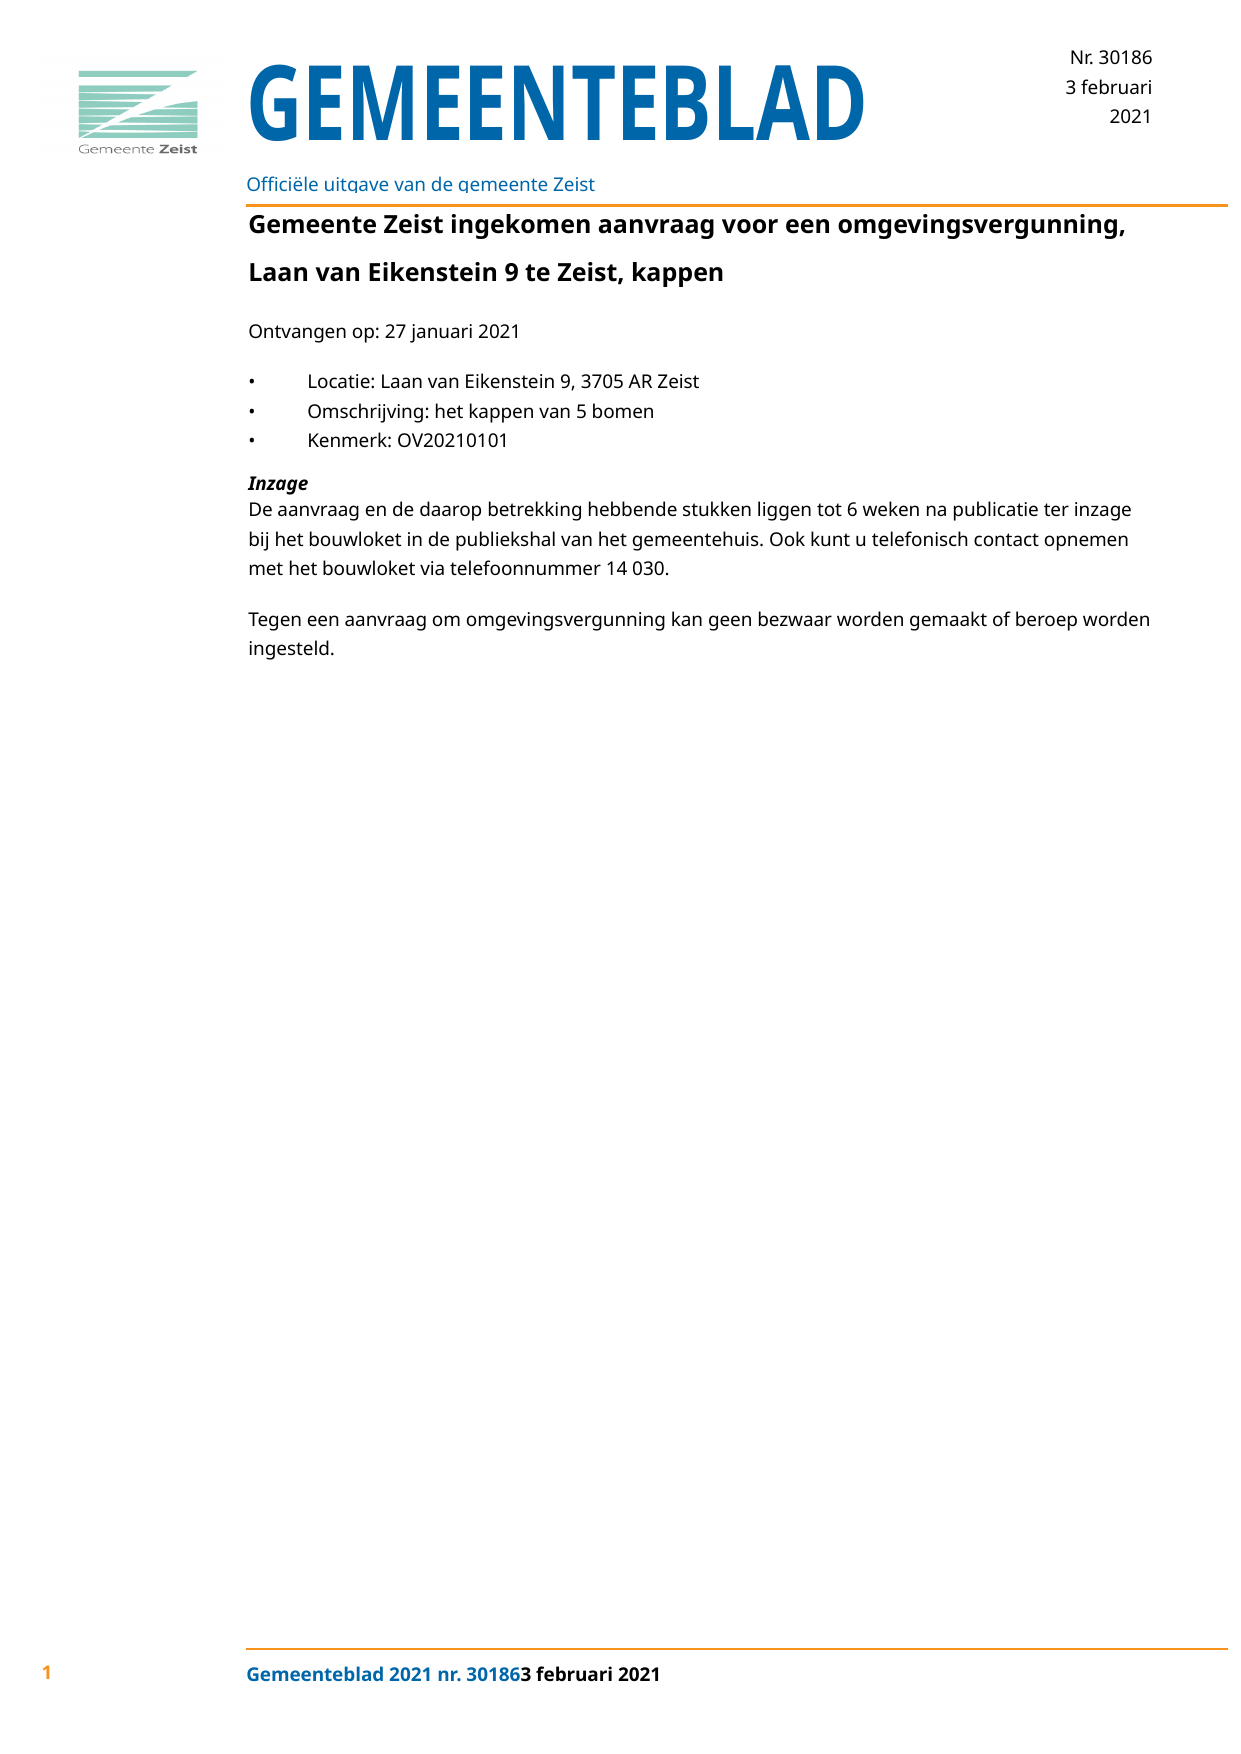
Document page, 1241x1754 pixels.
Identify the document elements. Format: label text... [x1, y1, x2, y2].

picture [41, 47, 231, 172]
text De aanvraag en de daarop betrekking hebbende stukken liggen tot 6 weken na publicatie ter inzage bij het bouwloket in de publiekshal van het gemeentehuis. Ook kunt u telefonisch contact opnemen met het bouwloket via telefoonnummer 14 030. [248, 496, 1152, 581]
list Kenmerk: OV20210101 [248, 427, 1152, 453]
text Ontvangen op: 27 januari 2021 [248, 318, 1152, 344]
text Gemeente Zeist ingekomen aanvraag voor een omgevingsvergunning, Laan van Eikenstein 9 te Zeist, kappen [248, 207, 1152, 288]
list Omschrijving: het kappen van 5 bomen [248, 398, 1152, 424]
text Tegen een aanvraag om omgevingsvergunning kan geen bezwaar worden gemaakt of beroep worden ingesteld. [248, 606, 1152, 661]
text Inzage [248, 471, 1152, 496]
list Locatie: Laan van Eikenstein 9, 3705 AR Zeist [248, 368, 1152, 394]
